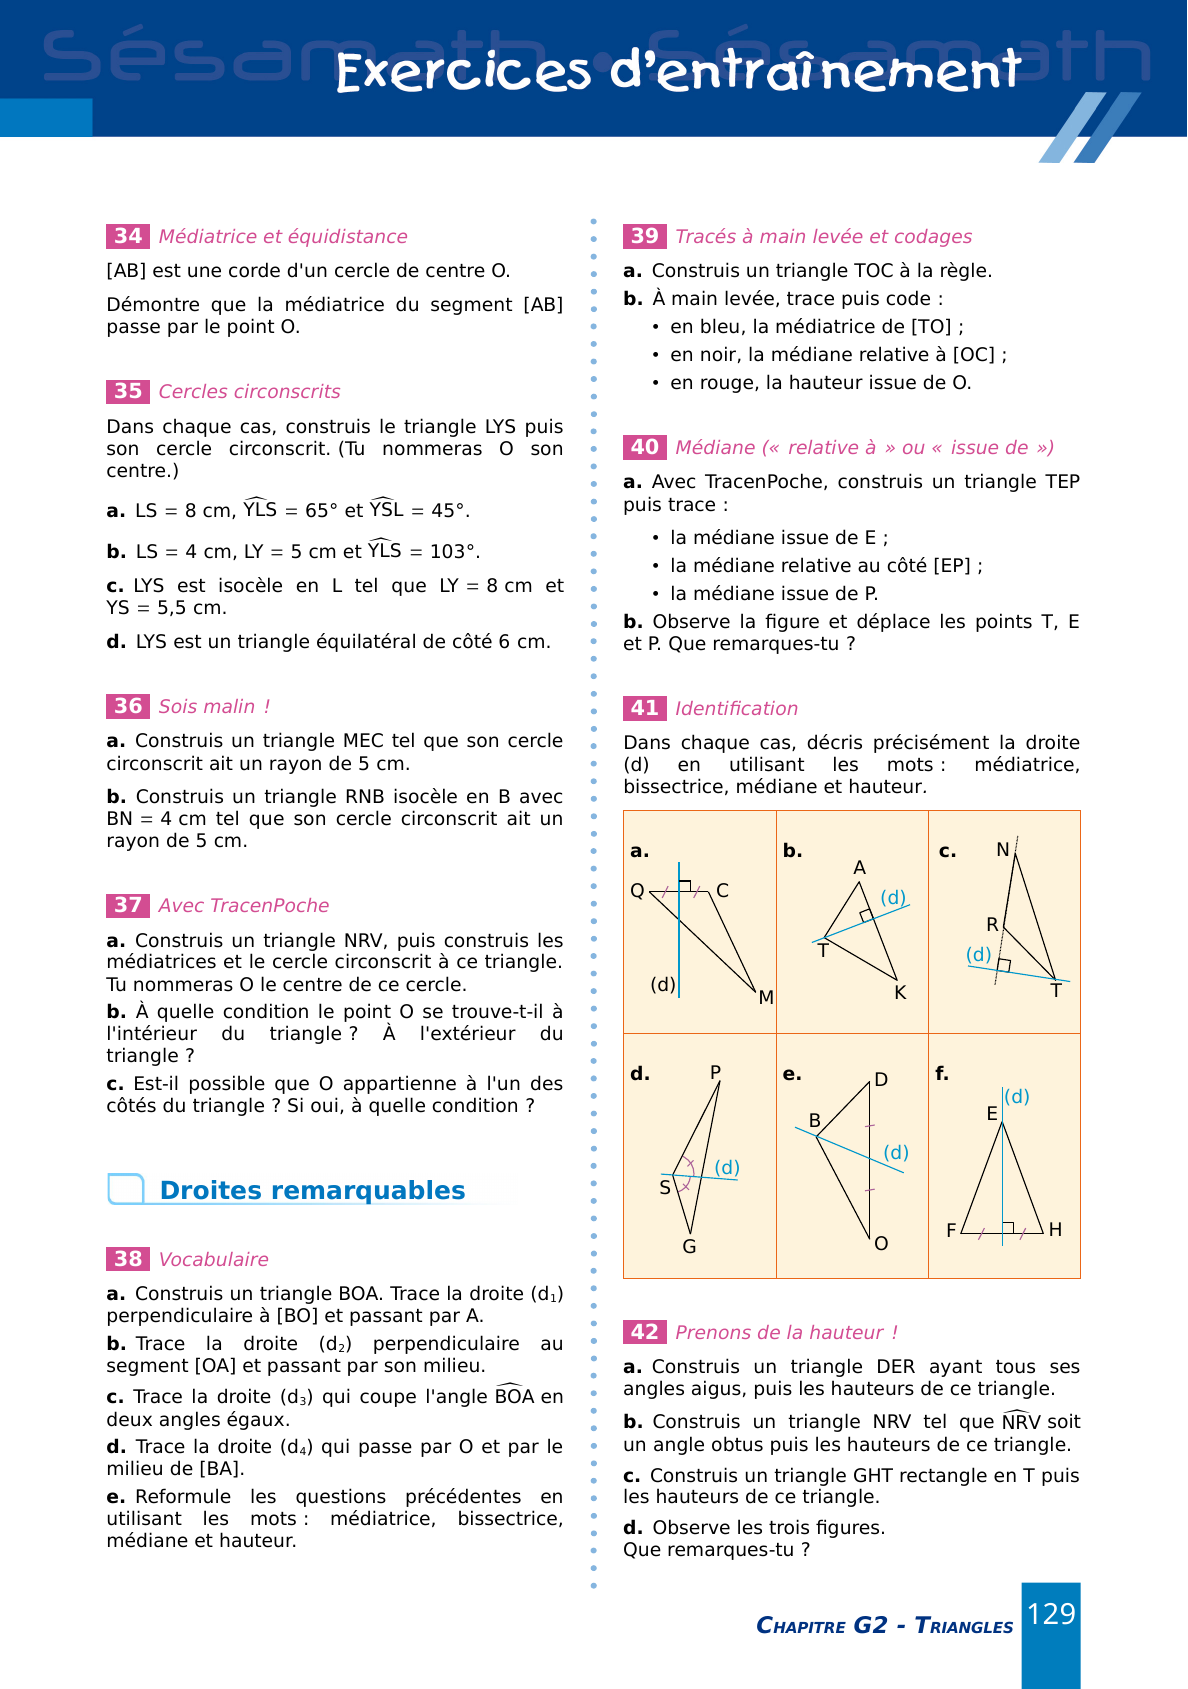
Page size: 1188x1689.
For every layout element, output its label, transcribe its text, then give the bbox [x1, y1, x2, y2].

list Construis un triangle NRV tel quesoit un angle obtus puis les hauteurs de ce triangle. [623, 1409, 1081, 1456]
table_cell [624, 1034, 776, 1278]
list en bleu, la médiatrice de [TO] ; [652, 316, 1081, 338]
picture [0, 0, 1187, 163]
list la médiane issue de P. [652, 583, 1081, 605]
text [AB] est une corde d'un cercle de centre O. [106, 260, 564, 282]
text Dans chaque cas, construis le triangle LYS puis son cercle circonscrit. (Tu nommeras O son centre.) [106, 416, 564, 481]
list Trace la droite (d4) qui passe par O et par le milieu de [BA]. [106, 1436, 564, 1480]
list Construis un triangle DER ayant tous ses angles aigus, puis les hauteurs de ce triangle. [623, 1356, 1081, 1400]
table_header [929, 811, 1080, 1033]
list Médiane (« relative à » ou « issue de ») [667, 435, 1081, 460]
list LS = 4 cm, LY = 5 cm et= 103°. [106, 534, 564, 563]
list Vocabulaire [150, 1247, 564, 1271]
list Prenons de la hauteur ! [667, 1320, 1081, 1344]
list LYS est un triangle équilatéral de côté 6 cm. [106, 631, 564, 653]
list Avec TracenPoche, construis un triangle TEP puis trace : [623, 471, 1081, 515]
list Tracés à main levée et codages [667, 224, 1081, 249]
list la médiane relative au côté [EP] ; [652, 555, 1081, 577]
picture [107, 1173, 518, 1205]
list LYS est isocèle en L tel que LY = 8 cm et YS = 5,5 cm. [106, 575, 564, 619]
list Identification [667, 696, 1081, 721]
list en noir, la médiane relative à [OC] ; [652, 344, 1081, 366]
list Est-il possible que O appartienne à l'un des côtés du triangle ? Si oui, à quelle condition ? [106, 1073, 564, 1117]
list Reformule les questions précédentes en utilisant les mots : médiatrice, bissectrice, médiane et hauteur. [106, 1486, 564, 1552]
table_cell [777, 1034, 928, 1278]
list Médiatrice et équidistance [150, 224, 564, 249]
list Dans chaque cas, décris précisément la droite (d) en utilisant les mots : médiatrice, bissectrice, médiane et hauteur. [623, 732, 1081, 798]
text Démontre que la médiatrice du segment [AB] passe par le point O. [106, 294, 564, 338]
list la médiane issue de E ; [652, 527, 1081, 549]
list Cercles circonscrits [106, 379, 564, 404]
list Avec TracenPoche [106, 893, 564, 918]
table_cell [929, 1034, 1080, 1278]
list en rouge, la hauteur issue de O. [652, 372, 1081, 394]
list Construis un triangle RNB isocèle en B avec BN = 4 cm tel que son cercle circonscrit ait un rayon de 5 cm. [106, 786, 564, 852]
list Construis un triangle TOC à la règle. [623, 260, 1081, 282]
table_header [777, 811, 928, 1033]
list LS = 8 cm,= 65° et= 45°. [106, 493, 564, 522]
list À main levée, trace puis code : [623, 288, 1081, 310]
list Trace la droite (d3) qui coupe l'angleen deux angles égaux. [106, 1383, 564, 1430]
list Construis un triangle NRV, puis construis les médiatrices et le cercle circonscrit à ce triangle. Tu nommeras O le centre de ce cercle. [106, 929, 564, 995]
list Construis un triangle BOA. Trace la droite (d1) perpendiculaire à [BO] et passant par A. [106, 1283, 564, 1327]
list Construis un triangle GHT rectangle en T puis les hauteurs de ce triangle. [623, 1464, 1081, 1508]
list Observe les trois figures. Que remarques‑tu ? [623, 1517, 1081, 1561]
list Sois malin ! [150, 694, 564, 719]
list Construis un triangle MEC tel que son cercle circonscrit ait un rayon de 5 cm. [106, 730, 564, 774]
text Droites remarquables [159, 1176, 564, 1206]
list Trace la droite (d2) perpendiculaire au segment [OA] et passant par son milieu. [106, 1333, 564, 1377]
list À quelle condition le point O se trouve-t-il à l'intérieur du triangle ? À l'extérieur du triangle ? [106, 1001, 564, 1067]
list Observe la figure et déplace les points T, E et P. Que remarques-tu ? [623, 611, 1081, 655]
table_header [624, 811, 776, 1033]
